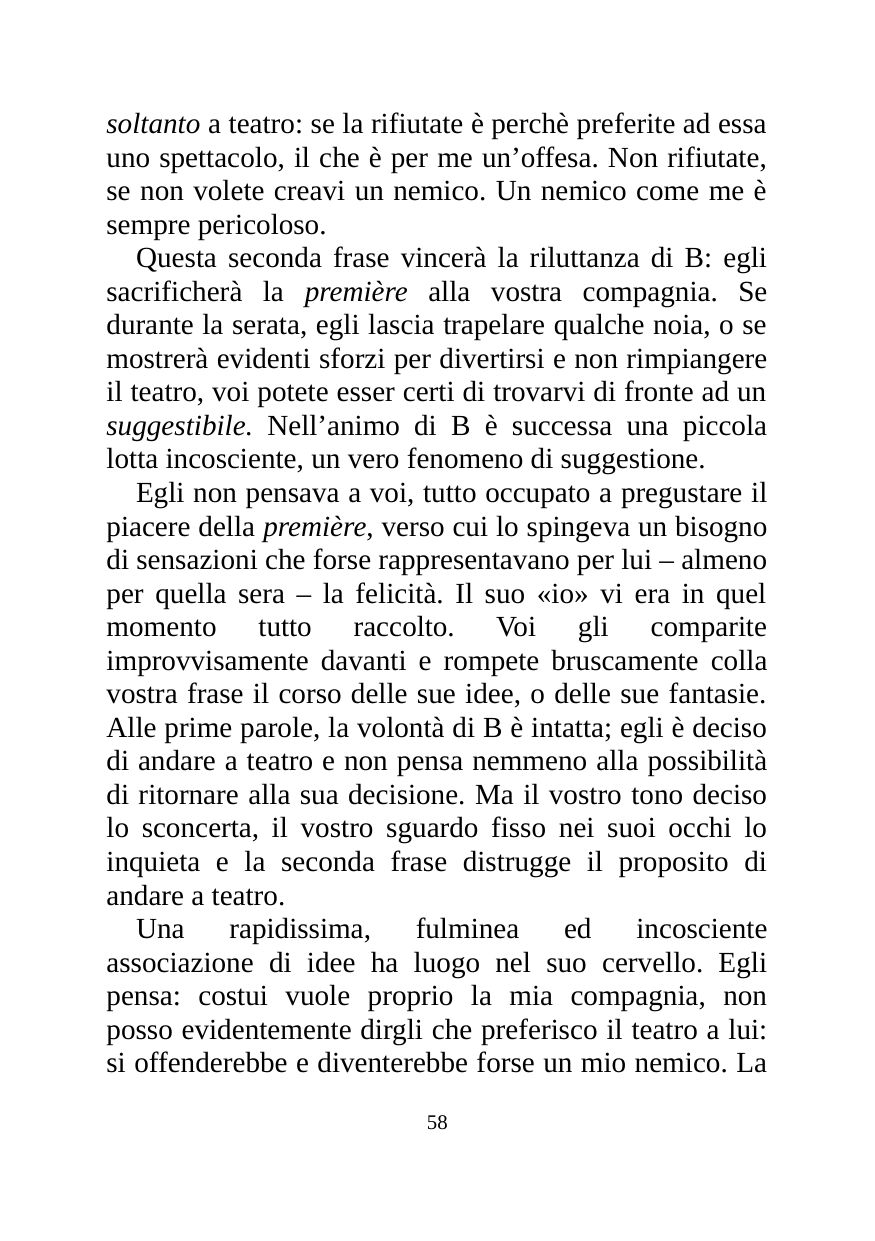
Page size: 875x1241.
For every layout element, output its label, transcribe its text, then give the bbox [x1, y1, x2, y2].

text Egli non pensava a voi, tutto occupato a pregustare il piacere della première, verso cui lo spingeva un bisogno di sensazioni che forse rappresentavano per lui – almeno per quella sera – la felicità. Il suo «io» vi era in quel momento tutto raccolto. Voi gli comparite improvvisamente davanti e rompete bruscamente colla vostra frase il corso delle sue idee, o delle sue fantasie. Alle prime parole, la volontà di B è intatta; egli è deciso di andare a teatro e non pensa nemmeno alla possibilità di ritornare alla sua decisione. Ma il vostro tono deciso lo sconcerta, il vostro sguardo fisso nei suoi occhi lo inquieta e la seconda frase distrugge il proposito di andare a teatro. [106, 475, 768, 911]
text Questa seconda frase vincerà la riluttanza di B: egli sacrificherà la première alla vostra compagnia. Se durante la serata, egli lascia trapelare qualche noia, o se mostrerà evidenti sforzi per divertirsi e non rimpiangere il teatro, voi potete esser certi di trovarvi di fronte ad un suggestibile. Nell’animo di B è successa una piccola lotta incosciente, un vero fenomeno di suggestione. [106, 240, 768, 475]
text Una rapidissima, fulminea ed incosciente associazione di idee ha luogo nel suo cervello. Egli pensa: costui vuole proprio la mia compagnia, non posso evidentemente dirgli che preferisco il teatro a lui: si offenderebbe e diventerebbe forse un mio nemico. La [106, 911, 768, 1079]
text soltanto a teatro: se la rifiutate è perchè preferite ad essa uno spettacolo, il che è per me un’offesa. Non rifiutate, se non volete creavi un nemico. Un nemico come me è sempre pericoloso. [106, 106, 768, 240]
